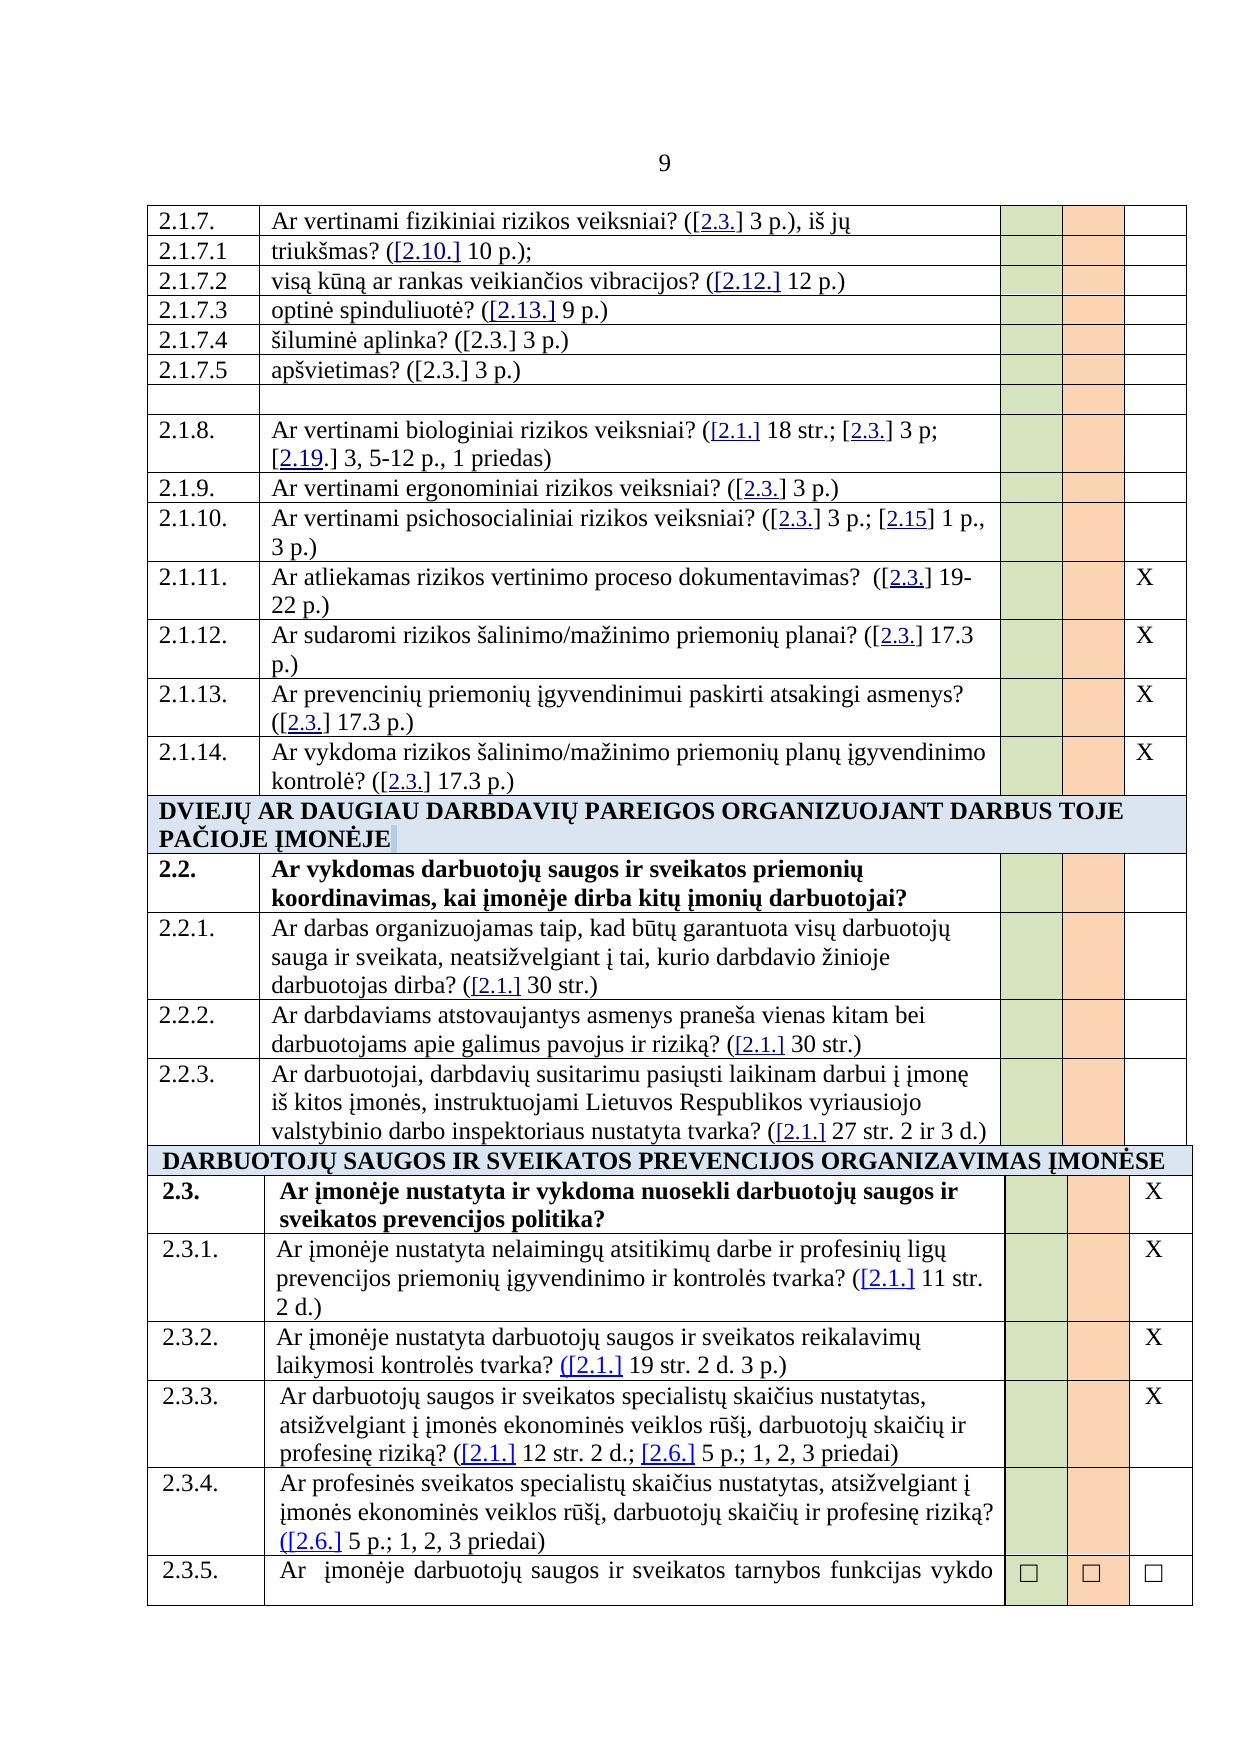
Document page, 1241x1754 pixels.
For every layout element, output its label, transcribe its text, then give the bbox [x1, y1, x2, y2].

table_cell [1187, 619, 1193, 678]
table_cell  [1068, 1381, 1129, 1467]
table_cell [1187, 853, 1193, 912]
table_cell  [1063, 473, 1124, 502]
table_cell Ar įmonėje nustatyta ir vykdoma nuosekli darbuotojų saugos ir sveikatos prevencijos politika? [265, 1176, 1004, 1233]
table_cell Ar darbuotojai, darbdavių susitarimu pasiųsti laikinam darbui į įmonę iš kitos įmonės, instruktuojami Lietuvos Respublikos vyriausiojo valstybinio darbo inspektoriaus nustatyta tvarka? ([2.1.] 27 str. 2 ir 3 d.) [260, 1059, 1000, 1145]
table_cell DVIEJŲ AR DAUGIAU DARBDAVIŲ PAREIGOS ORGANIZUOJANT DARBUS TOJE PAČIOJE ĮMONĖJE [148, 796, 1186, 853]
table_cell □ [1068, 1556, 1129, 1605]
table_cell [1187, 999, 1193, 1058]
table_cell DARBUOTOJŲ SAUGOS IR SVEIKATOS PREVENCIJOS ORGANIZAVIMAS ĮMONĖSE [148, 1146, 1192, 1175]
table_cell  [1001, 415, 1062, 472]
table_cell [1187, 295, 1193, 324]
table_cell  [1063, 236, 1124, 265]
table_cell  [1001, 206, 1062, 235]
table_cell X [1130, 1322, 1192, 1380]
table_cell 2.2.3. [148, 1059, 259, 1145]
table_cell Ar prevencinių priemonių įgyvendinimui paskirti atsakingi asmenys? ([2.3.] 17.3 p.) [260, 679, 1000, 736]
table_cell  [1001, 325, 1062, 354]
table_cell 2.2.2. [148, 1000, 259, 1058]
table_cell [1187, 235, 1193, 265]
table_cell  [1063, 620, 1124, 678]
table_cell 2.2. [148, 854, 259, 912]
table_cell  [1001, 266, 1062, 294]
table_cell [1187, 1058, 1193, 1145]
table_cell  [1063, 296, 1124, 324]
table_cell Ar atliekamas rizikos vertinimo proceso dokumentavimas? ([2.3.] 19-22 p.) [260, 562, 1000, 619]
table_cell  [1125, 266, 1186, 294]
table_cell Ar sudaromi rizikos šalinimo/mažinimo priemonių planai? ([2.3.] 17.3 p.) [260, 620, 1000, 678]
table_cell  [1063, 503, 1124, 561]
table_cell apšvietimas? ([2.3.] 3 p.) [260, 355, 1000, 384]
table_cell X [1125, 620, 1186, 678]
table_cell 2.3.1. [148, 1234, 264, 1321]
table_cell [1187, 561, 1193, 619]
table_cell Ar vertinami fizikiniai rizikos veiksniai? ([2.3.] 3 p.), iš jų [260, 206, 1000, 235]
table_cell Ar įmonėje nustatyta darbuotojų saugos ir sveikatos reikalavimų laikymosi kontrolės tvarka? ([2.1.] 19 str. 2 d. 3 p.) [265, 1322, 1004, 1380]
table_cell  [1063, 1059, 1124, 1145]
table_cell  [1001, 737, 1062, 795]
table_cell 2.3. [148, 1176, 264, 1233]
table_cell  [1001, 236, 1062, 265]
table_cell [1187, 205, 1193, 235]
table_cell 2.1.7.5 [148, 355, 259, 384]
table_cell Ar vertinami ergonominiai rizikos veiksniai? ([2.3.] 3 p.) [260, 473, 1000, 502]
table_cell  [1006, 1381, 1067, 1467]
table_cell  [1068, 1468, 1129, 1554]
table_cell [1187, 384, 1193, 414]
table_cell Ar vykdomas darbuotojų saugos ir sveikatos priemonių koordinavimas, kai įmonėje dirba kitų įmonių darbuotojai? [260, 854, 1000, 912]
table_cell [1187, 354, 1193, 384]
table_cell  [1063, 913, 1124, 999]
table_cell X [1130, 1176, 1192, 1233]
table_cell 2.1.7.1 [148, 236, 259, 265]
table_cell  [1001, 1000, 1062, 1058]
table_cell  [1001, 913, 1062, 999]
table_cell  [1068, 1176, 1129, 1233]
table_cell 2.1.9. [148, 473, 259, 502]
table_cell  [1125, 1059, 1186, 1145]
table_cell  [1125, 854, 1186, 912]
table_cell 2.1.12. [148, 620, 259, 678]
table_cell [1001, 385, 1062, 414]
table_cell Ar darbdaviams atstovaujantys asmenys praneša vienas kitam bei darbuotojams apie galimus pavojus ir riziką? ([2.1.] 30 str.) [260, 1000, 1000, 1058]
table_cell [1187, 795, 1193, 853]
table_cell 2.1.10. [148, 503, 259, 561]
table_cell  [1125, 206, 1186, 235]
table_cell [148, 385, 259, 414]
table_cell triukšmas? ([2.10.] 10 p.); [260, 236, 1000, 265]
table_cell  [1063, 415, 1124, 472]
table_cell  [1125, 503, 1186, 561]
table_cell  [1125, 325, 1186, 354]
table_cell  [1006, 1322, 1067, 1380]
table_cell [1187, 736, 1193, 795]
table_cell  [1125, 473, 1186, 502]
table_cell □ [1006, 1556, 1067, 1605]
table_cell 2.1.13. [148, 679, 259, 736]
table_cell  [1006, 1234, 1067, 1321]
table_cell  [1125, 1000, 1186, 1058]
table_cell [260, 385, 1000, 414]
table_cell X [1125, 679, 1186, 736]
table_cell  [1001, 1059, 1062, 1145]
table_cell  [1001, 620, 1062, 678]
table_cell  [1001, 296, 1062, 324]
table_cell X [1130, 1381, 1192, 1467]
table_cell Ar įmonėje nustatyta nelaimingų atsitikimų darbe ir profesinių ligų prevencijos priemonių įgyvendinimo ir kontrolės tvarka? ([2.1.] 11 str. 2 d.) [265, 1234, 1004, 1321]
table_cell Ar darbuotojų saugos ir sveikatos specialistų skaičius nustatytas, atsižvelgiant į įmonės ekonominės veiklos rūšį, darbuotojų skaičių ir profesinę riziką? ([2.1.] 12 str. 2 d.; [2.6.] 5 p.; 1, 2, 3 priedai) [265, 1381, 1004, 1467]
table_cell Ar vertinami psichosocialiniai rizikos veiksniai? ([2.3.] 3 p.; [2.15] 1 p., 3 p.) [260, 503, 1000, 561]
table_cell Ar vertinami biologiniai rizikos veiksniai? ([2.1.] 18 str.; [2.3.] 3 p; [2.19.] 3, 5-12 p., 1 priedas) [260, 415, 1000, 472]
table_cell 2.1.7.3 [148, 296, 259, 324]
table_cell  [1001, 473, 1062, 502]
table_cell  [1063, 1000, 1124, 1058]
table_cell [1187, 472, 1193, 502]
table_cell  [1006, 1176, 1067, 1233]
table_cell [1187, 265, 1193, 294]
table_cell  [1001, 562, 1062, 619]
table_cell 2.3.5. [148, 1556, 264, 1605]
table_cell  [1063, 854, 1124, 912]
table_cell  [1130, 1468, 1192, 1554]
table_cell  [1063, 325, 1124, 354]
table_cell 2.1.14. [148, 737, 259, 795]
table_cell  [1125, 415, 1186, 472]
table_cell visą kūną ar rankas veikiančios vibracijos? ([2.12.] 12 p.) [260, 266, 1000, 294]
table_cell [1187, 414, 1193, 472]
table_cell [1125, 385, 1186, 414]
table_cell šiluminė aplinka? ([2.3.] 3 p.) [260, 325, 1000, 354]
table_cell  [1125, 355, 1186, 384]
table_cell [1187, 502, 1193, 561]
table_cell 2.1.8. [148, 415, 259, 472]
table_cell [1187, 324, 1193, 354]
table_cell [1187, 678, 1193, 736]
table_cell optinė spinduliuotė? ([2.13.] 9 p.) [260, 296, 1000, 324]
table_cell  [1063, 737, 1124, 795]
table_cell Ar darbas organizuojamas taip, kad būtų garantuota visų darbuotojų sauga ir sveikata, neatsižvelgiant į tai, kurio darbdavio žinioje darbuotojas dirba? ([2.1.] 30 str.) [260, 913, 1000, 999]
table_cell  [1001, 679, 1062, 736]
table_cell Ar įmonėje darbuotojų saugos ir sveikatos tarnybos funkcijas vykdo [265, 1556, 1004, 1605]
table_cell  [1125, 296, 1186, 324]
table_cell 2.1.7.4 [148, 325, 259, 354]
table_cell  [1063, 206, 1124, 235]
table_cell  [1125, 913, 1186, 999]
table_cell 2.3.2. [148, 1322, 264, 1380]
table_cell  [1001, 854, 1062, 912]
table_cell 2.1.7. [148, 206, 259, 235]
table_cell  [1068, 1322, 1129, 1380]
table_cell 2.1.7.2 [148, 266, 259, 294]
table_cell □ [1130, 1556, 1192, 1605]
table_cell Ar vykdoma rizikos šalinimo/mažinimo priemonių planų įgyvendinimo kontrolė? ([2.3.] 17.3 p.) [260, 737, 1000, 795]
table_cell  [1125, 236, 1186, 265]
table_cell X [1125, 562, 1186, 619]
table_cell  [1006, 1468, 1067, 1554]
table_cell  [1001, 355, 1062, 384]
table_cell  [1063, 355, 1124, 384]
table_cell 2.1.11. [148, 562, 259, 619]
table_cell  [1063, 679, 1124, 736]
table_cell X [1130, 1234, 1192, 1321]
table_cell Ar profesinės sveikatos specialistų skaičius nustatytas, atsižvelgiant į įmonės ekonominės veiklos rūšį, darbuotojų skaičių ir profesinę riziką? ([2.6.] 5 p.; 1, 2, 3 priedai) [265, 1468, 1004, 1554]
table_cell  [1001, 503, 1062, 561]
table_cell  [1068, 1234, 1129, 1321]
table_cell 2.3.4. [148, 1468, 264, 1554]
table_cell X [1125, 737, 1186, 795]
table_cell  [1063, 562, 1124, 619]
table_cell 2.2.1. [148, 913, 259, 999]
table_cell 2.3.3. [148, 1381, 264, 1467]
table_cell [1063, 385, 1124, 414]
table_cell  [1063, 266, 1124, 294]
table_cell [1187, 912, 1193, 999]
